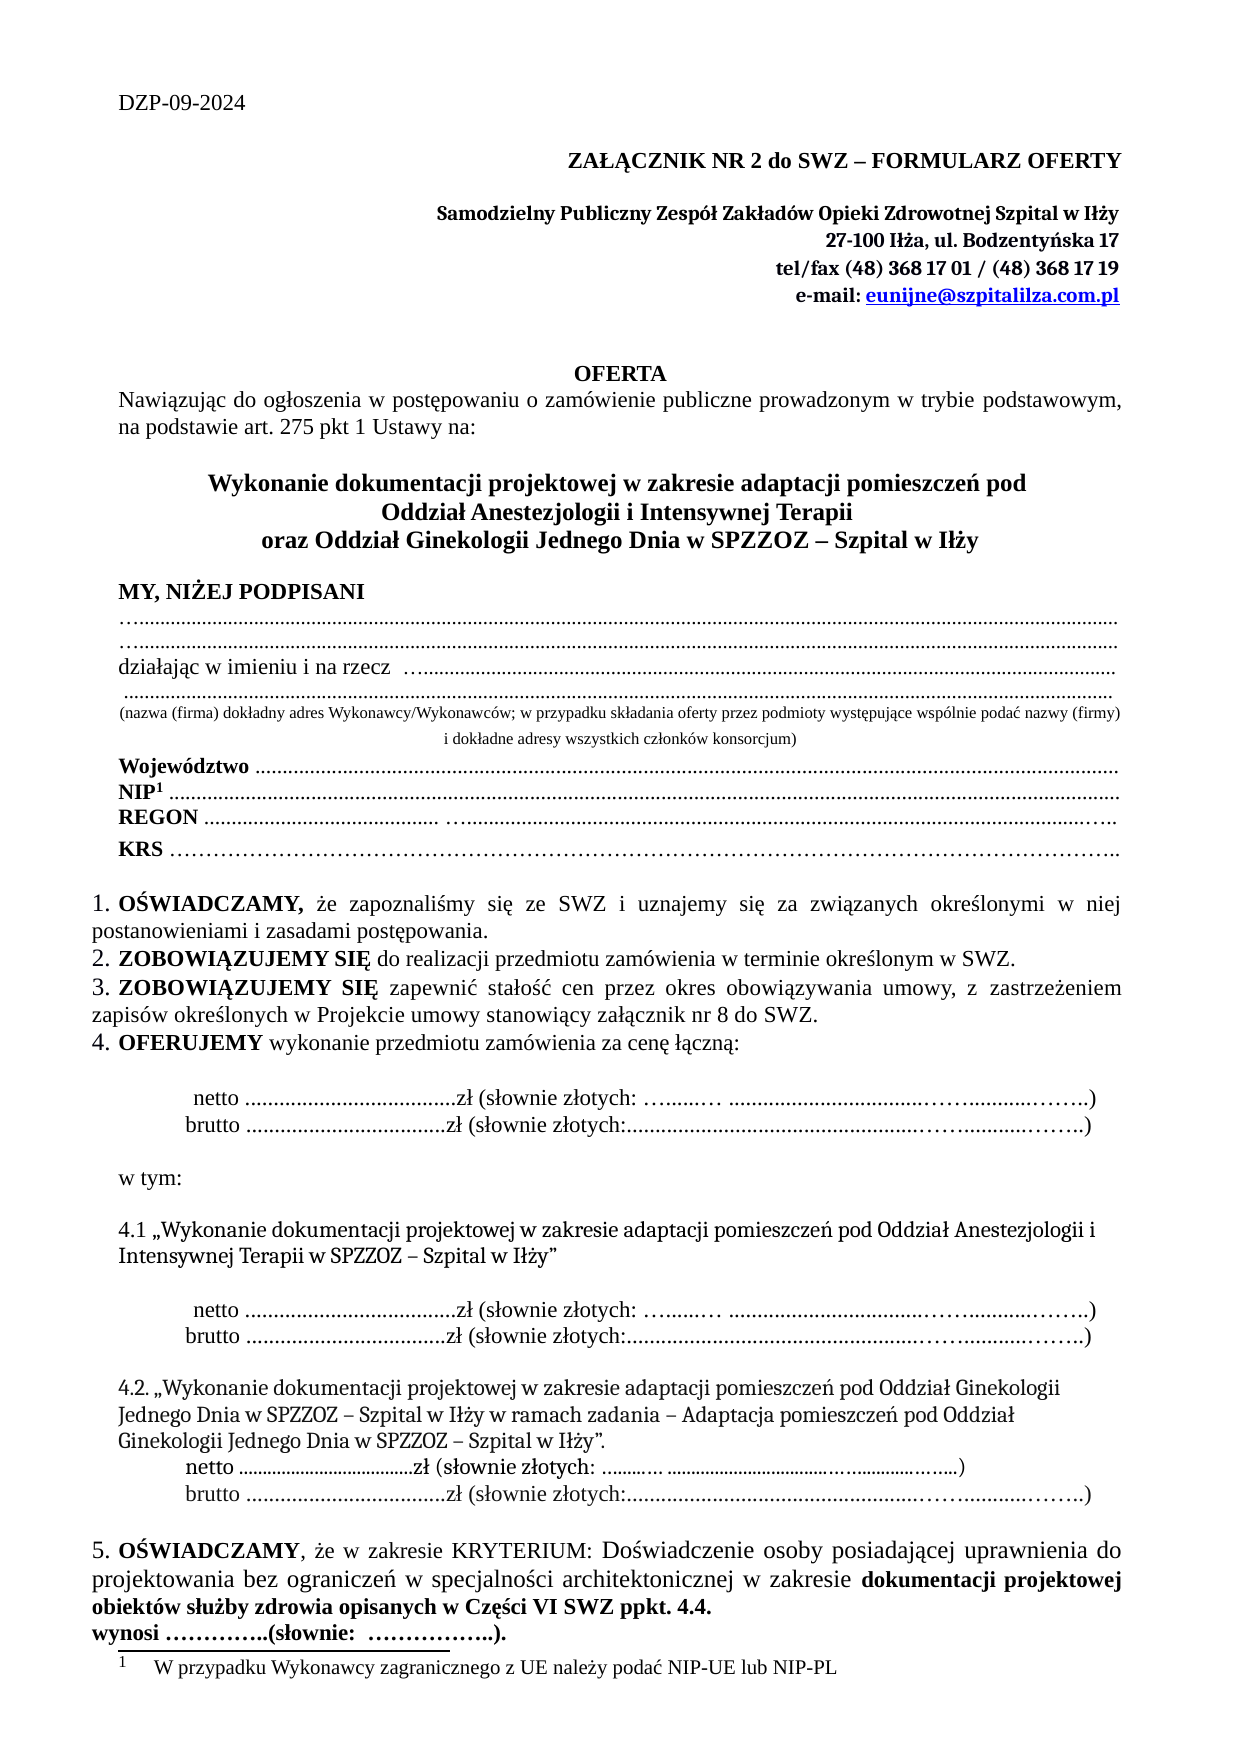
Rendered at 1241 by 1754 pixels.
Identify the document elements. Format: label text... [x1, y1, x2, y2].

text Wykonanie dokumentacji projektowej w zakresie adaptacji pomieszczeń pod [118, 468, 1122, 497]
text MY, NIŻEJ PODPISANI [118, 578, 1122, 605]
text netto .....................................zł (słownie złotych: …......… ..................................……...........……..) [118, 1454, 1122, 1481]
text …............................................................................................................................................................................................ [118, 629, 1122, 653]
text oraz Oddział Ginekologii Jednego Dnia w SPZZOZ – Szpital w Iłży [118, 526, 1122, 554]
list OFERUJEMY wykonanie przedmiotu zamówienia za cenę łączną: [92, 1027, 1122, 1056]
text NIP .............................................................................................................................................................................. [118, 779, 1122, 804]
text REGON ........................................... ….................................................................................................................….. [118, 804, 1122, 836]
text Nawiązując do ogłoszenia w postępowaniu o zamówienie publiczne prowadzonym w trybie podstawowym, na podstawie art. 275 pkt 1 Ustawy na: [118, 387, 1122, 439]
text brutto ...................................zł (słownie złotych:...................................................……...........……..) [118, 1481, 1122, 1507]
text ZAŁĄCZNIK NR 2 do SWZ – FORMULARZ OFERTY [118, 147, 1122, 174]
list ZOBOWIĄZUJEMY SIĘ zapewnić stałość cen przez okres obowiązywania umowy, z zastrzeżeniem zapisów określonych w Projekcie umowy stanowiący załącznik nr 8 do SWZ. [92, 972, 1122, 1027]
text …............................................................................................................................................................................................ [118, 605, 1122, 629]
text .............................................................................................................................................................................................. [118, 679, 1122, 703]
text 4.1 „Wykonanie dokumentacji projektowej w zakresie adaptacji pomieszczeń pod Oddział Anestezjologii i Intensywnej Terapii w SPZZOZ – Szpital w Iłży” [118, 1216, 1122, 1270]
text netto .....................................zł (słownie złotych: …......… ..................................……...........……..) [118, 1084, 1122, 1111]
text w tym: [118, 1163, 1122, 1190]
list wynosi …………..(słownie: ……………..). [92, 1619, 1122, 1646]
list OŚWIADCZAMY, że zapoznaliśmy się ze SWZ i uznajemy się za związanych określonymi w niej postanowieniami i zasadami postępowania. [92, 888, 1122, 943]
text brutto ...................................zł (słownie złotych:...................................................……...........……..) [118, 1111, 1122, 1137]
text 4.2. „Wykonanie dokumentacji projektowej w zakresie adaptacji pomieszczeń pod Oddział Ginekologii Jednego Dnia w SPZZOZ – Szpital w Iłży w ramach zadania – Adaptacja pomieszczeń pod Oddział Ginekologii Jednego Dnia w SPZZOZ – Szpital w Iłży”. [118, 1375, 1122, 1454]
text (nazwa (firma) dokładny adres Wykonawcy/Wykonawców; w przypadku składania oferty przez podmioty występujące wspólnie podać nazwy (firmy) i dokładne adresy wszystkich członków konsorcjum) [118, 703, 1122, 753]
text W przypadku Wykonawcy zagranicznego z UE należy podać NIP-UE lub NIP-PL [118, 1651, 1122, 1680]
text OFERTA [118, 360, 1122, 387]
text działając w imieniu i na rzecz …..................................................................................................................................... [118, 653, 1122, 679]
text brutto ...................................zł (słownie złotych:...................................................……...........……..) [118, 1322, 1122, 1349]
list ZOBOWIĄZUJEMY SIĘ do realizacji przedmiotu zamówienia w terminie określonym w SWZ. [92, 943, 1122, 972]
text Województwo .............................................................................................................................................................. [118, 753, 1122, 779]
text KRS ………………………………………………………………………………………………………………….. [118, 836, 1122, 869]
text Oddział Anestezjologii i Intensywnej Terapii [118, 497, 1122, 526]
text netto .....................................zł (słownie złotych: …......… ..................................……...........……..) [118, 1296, 1122, 1322]
list OŚWIADCZAMY, że w zakresie KRYTERIUM: Doświadczenie osoby posiadającej uprawnienia do projektowania bez ograniczeń w specjalności architektonicznej w zakresie dokumentacji projektowej obiektów służby zdrowia opisanych w Części VI SWZ ppkt. 4.4. [92, 1536, 1122, 1619]
table_cell 27-100 Iłża, ul. Bodzentyńska 17 [108, 229, 1119, 256]
table_cell tel/fax (48) 368 17 01 / (48) 368 17 19 e-mail: eunijne@szpitalilza.com.pl [108, 256, 1119, 312]
table_header Samodzielny Publiczny Zespół Zakładów Opieki Zdrowotnej Szpital w Iłży [108, 174, 1119, 229]
